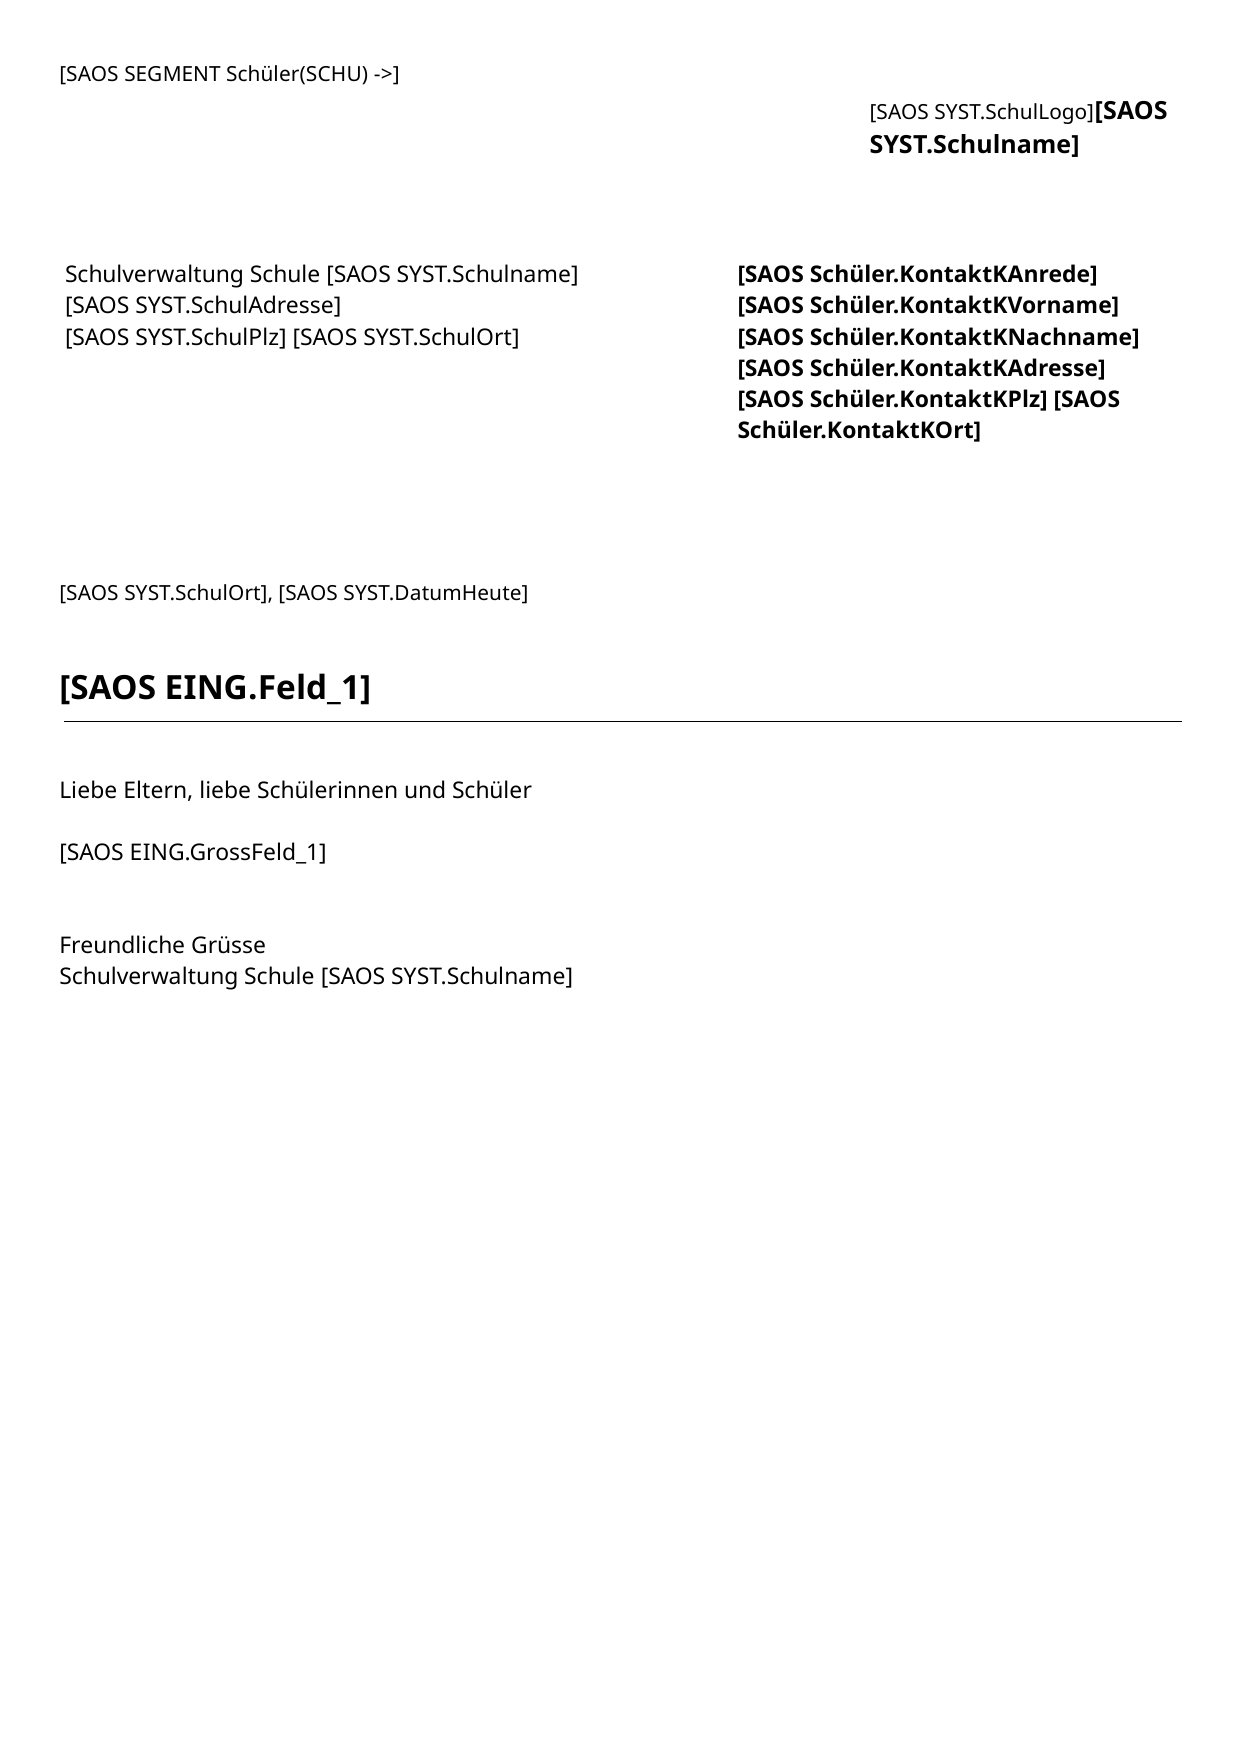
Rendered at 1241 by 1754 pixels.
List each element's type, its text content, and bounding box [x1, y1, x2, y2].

table_header [59, 88, 864, 167]
text [SAOS SEGMENT Schüler(SCHU) ->] [59, 59, 1181, 88]
table_header [SAOS Schüler.KontaktKAnrede] [SAOS Schüler.KontaktKVorname] [SAOS Schüler.KontaktKNachname] [SAOS Schüler.KontaktKAdresse] [SAOS Schüler.KontaktKPlz] [SAOS Schüler.KontaktKOrt] [732, 253, 1181, 543]
table_header [SAOS SYST.SchulLogo][SAOS SYST.Schulname] [864, 88, 1181, 167]
table_header Schulverwaltung Schule [SAOS SYST.Schulname] [SAOS SYST.SchulAdresse] [SAOS SYST.SchulPlz] [SAOS SYST.SchulOrt] [59, 253, 732, 543]
text Schulverwaltung Schule [SAOS SYST.Schulname] [59, 960, 1181, 991]
text [SAOS EING.Feld_1] [59, 663, 1181, 709]
text [SAOS EING.GrossFeld_1] [59, 836, 1181, 867]
text Liebe Eltern, liebe Schülerinnen und Schüler [59, 774, 1181, 805]
text Freundliche Grüsse [59, 929, 1181, 960]
text [SAOS SYST.SchulOrt], [SAOS SYST.DatumHeute] [59, 577, 1181, 606]
